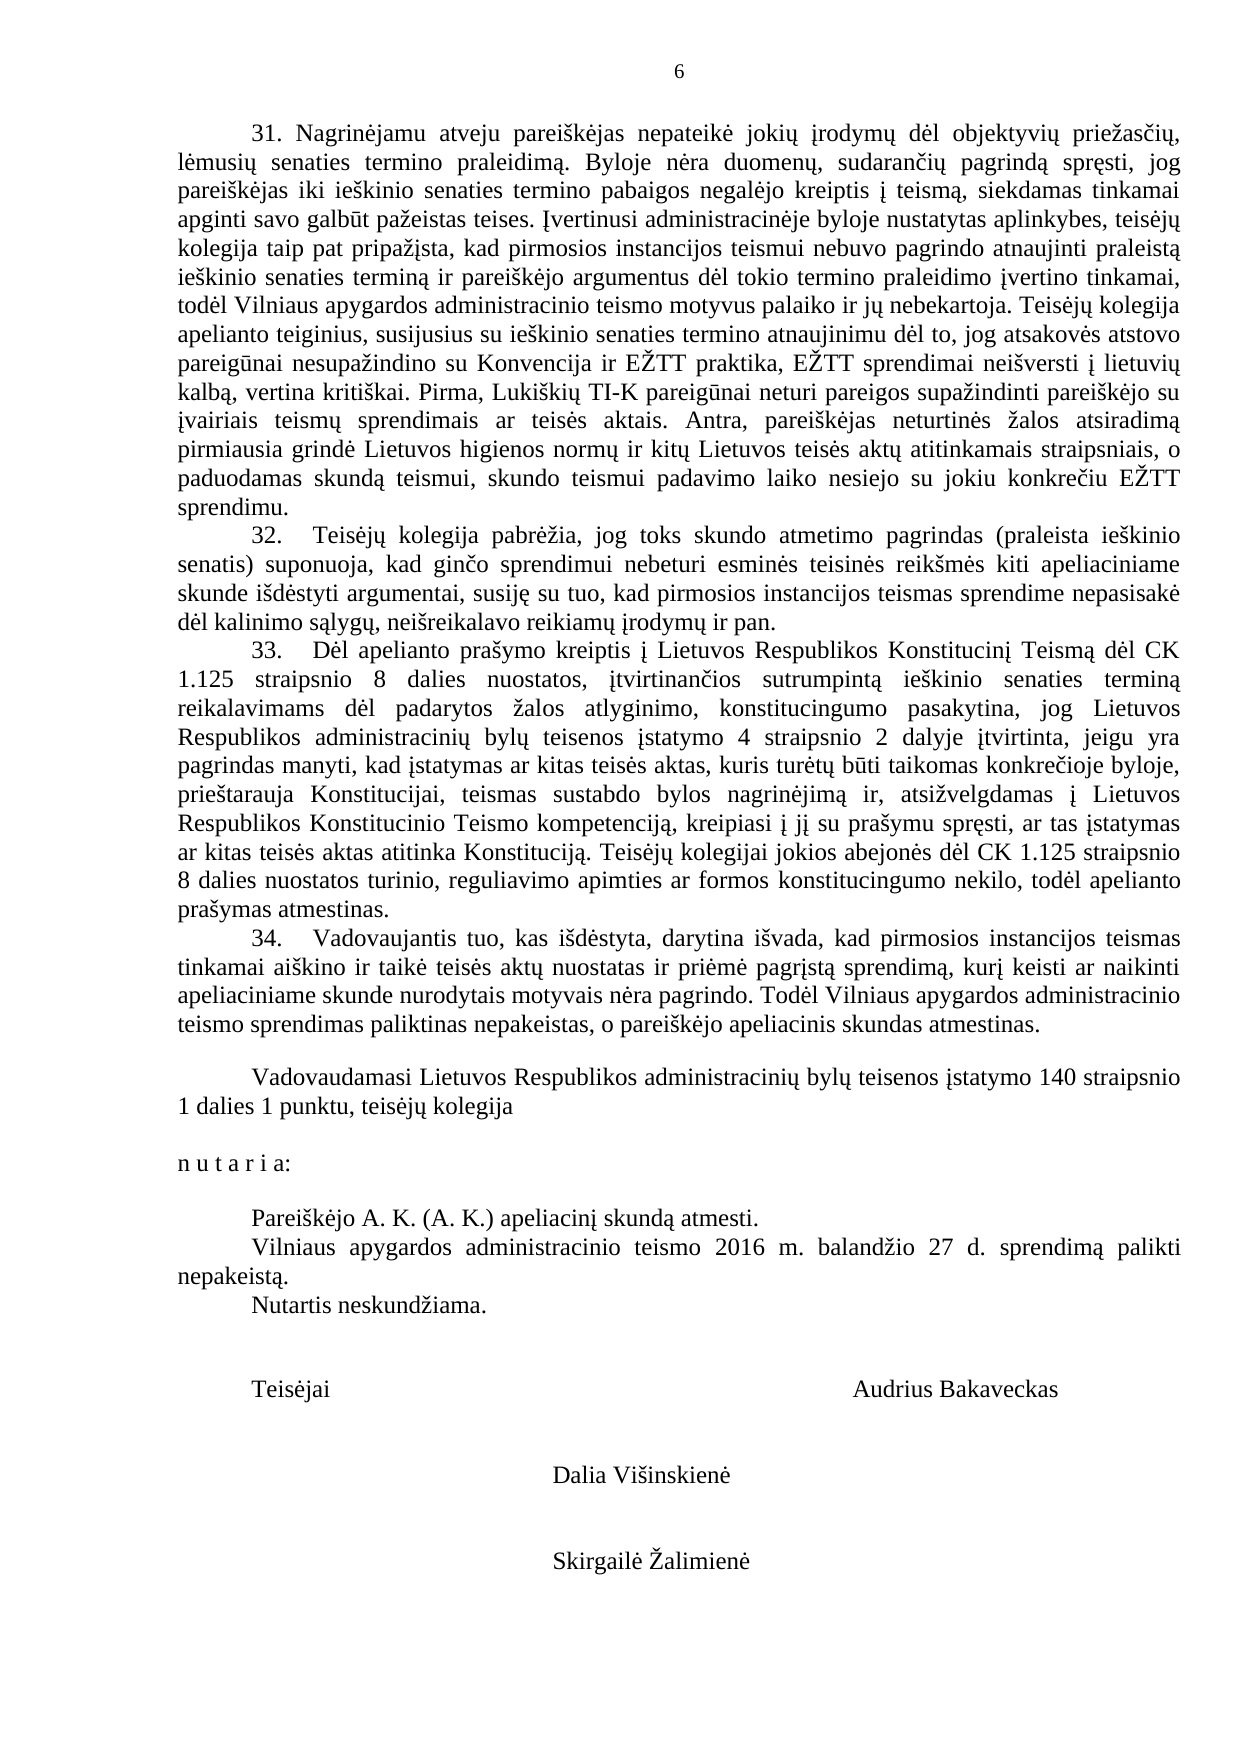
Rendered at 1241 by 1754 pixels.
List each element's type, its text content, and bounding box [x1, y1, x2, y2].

text 31. Nagrinėjamu atveju pareiškėjas nepateikė jokių įrodymų dėl objektyvių priežasčių, lėmusių senaties termino praleidimą. Byloje nėra duomenų, sudarančių pagrindą spręsti, jog pareiškėjas iki ieškinio senaties termino pabaigos negalėjo kreiptis į teismą, siekdamas tinkamai apginti savo galbūt pažeistas teises. Įvertinusi administracinėje byloje nustatytas aplinkybes, teisėjų kolegija taip pat pripažįsta, kad pirmosios instancijos teismui nebuvo pagrindo atnaujinti praleistą ieškinio senaties terminą ir pareiškėjo argumentus dėl tokio termino praleidimo įvertino tinkamai, todėl Vilniaus apygardos administracinio teismo motyvus palaiko ir jų nebekartoja. Teisėjų kolegija apelianto teiginius, susijusius su ieškinio senaties termino atnaujinimu dėl to, jog atsakovės atstovo pareigūnai nesupažindino su Konvencija ir EŽTT praktika, EŽTT sprendimai neišversti į lietuvių kalbą, vertina kritiškai. Pirma, Lukiškių TI-K pareigūnai neturi pareigos supažindinti pareiškėjo su įvairiais teismų sprendimais ar teisės aktais. Antra, pareiškėjas neturtinės žalos atsiradimą pirmiausia grindė Lietuvos higienos normų ir kitų Lietuvos teisės aktų atitinkamais straipsniais, o paduodamas skundą teismui, skundo teismui padavimo laiko nesiejo su jokiu konkrečiu EŽTT sprendimu. [177, 118, 1181, 521]
text Nutartis neskundžiama. [177, 1290, 1181, 1318]
text n u t a r i a: [177, 1148, 1181, 1177]
text Skirgailė Žalimienė [177, 1546, 1181, 1575]
text 32. Teisėjų kolegija pabrėžia, jog toks skundo atmetimo pagrindas (praleista ieškinio senatis) suponuoja, kad ginčo sprendimui nebeturi esminės teisinės reikšmės kiti apeliaciniame skunde išdėstyti argumentai, susiję su tuo, kad pirmosios instancijos teismas sprendime nepasisakė dėl kalinimo sąlygų, neišreikalavo reikiamų įrodymų ir pan. [177, 521, 1181, 636]
text 33. Dėl apelianto prašymo kreiptis į Lietuvos Respublikos Konstitucinį Teismą dėl CK 1.125 straipsnio 8 dalies nuostatos, įtvirtinančios sutrumpintą ieškinio senaties terminą reikalavimams dėl padarytos žalos atlyginimo, konstitucingumo pasakytina, jog Lietuvos Respublikos administracinių bylų teisenos įstatymo 4 straipsnio 2 dalyje įtvirtinta, jeigu yra pagrindas manyti, kad įstatymas ar kitas teisės aktas, kuris turėtų būti taikomas konkrečioje byloje, prieštarauja Konstitucijai, teismas sustabdo bylos nagrinėjimą ir, atsižvelgdamas į Lietuvos Respublikos Konstitucinio Teismo kompetenciją, kreipiasi į jį su prašymu spręsti, ar tas įstatymas ar kitas teisės aktas atitinka Konstituciją. Teisėjų kolegijai jokios abejonės dėl CK 1.125 straipsnio 8 dalies nuostatos turinio, reguliavimo apimties ar formos konstitucingumo nekilo, todėl apelianto prašymas atmestinas. [177, 636, 1181, 923]
text 34. Vadovaujantis tuo, kas išdėstyta, darytina išvada, kad pirmosios instancijos teismas tinkamai aiškino ir taikė teisės aktų nuostatas ir priėmė pagrįstą sprendimą, kurį keisti ar naikinti apeliaciniame skunde nurodytais motyvais nėra pagrindo. Todėl Vilniaus apygardos administracinio teismo sprendimas paliktinas nepakeistas, o pareiškėjo apeliacinis skundas atmestinas. [177, 923, 1181, 1038]
text Teisėjai Audrius Bakaveckas [177, 1374, 1181, 1402]
text Pareiškėjo A. K. (A. K.) apeliacinį skundą atmesti. [177, 1203, 1181, 1232]
text Dalia Višinskienė [177, 1460, 1181, 1489]
text Vadovaudamasi Lietuvos Respublikos administracinių bylų teisenos įstatymo 140 straipsnio 1 dalies 1 punktu, teisėjų kolegija [177, 1062, 1181, 1120]
text Vilniaus apygardos administracinio teismo 2016 m. balandžio 27 d. sprendimą palikti nepakeistą. [177, 1232, 1181, 1290]
